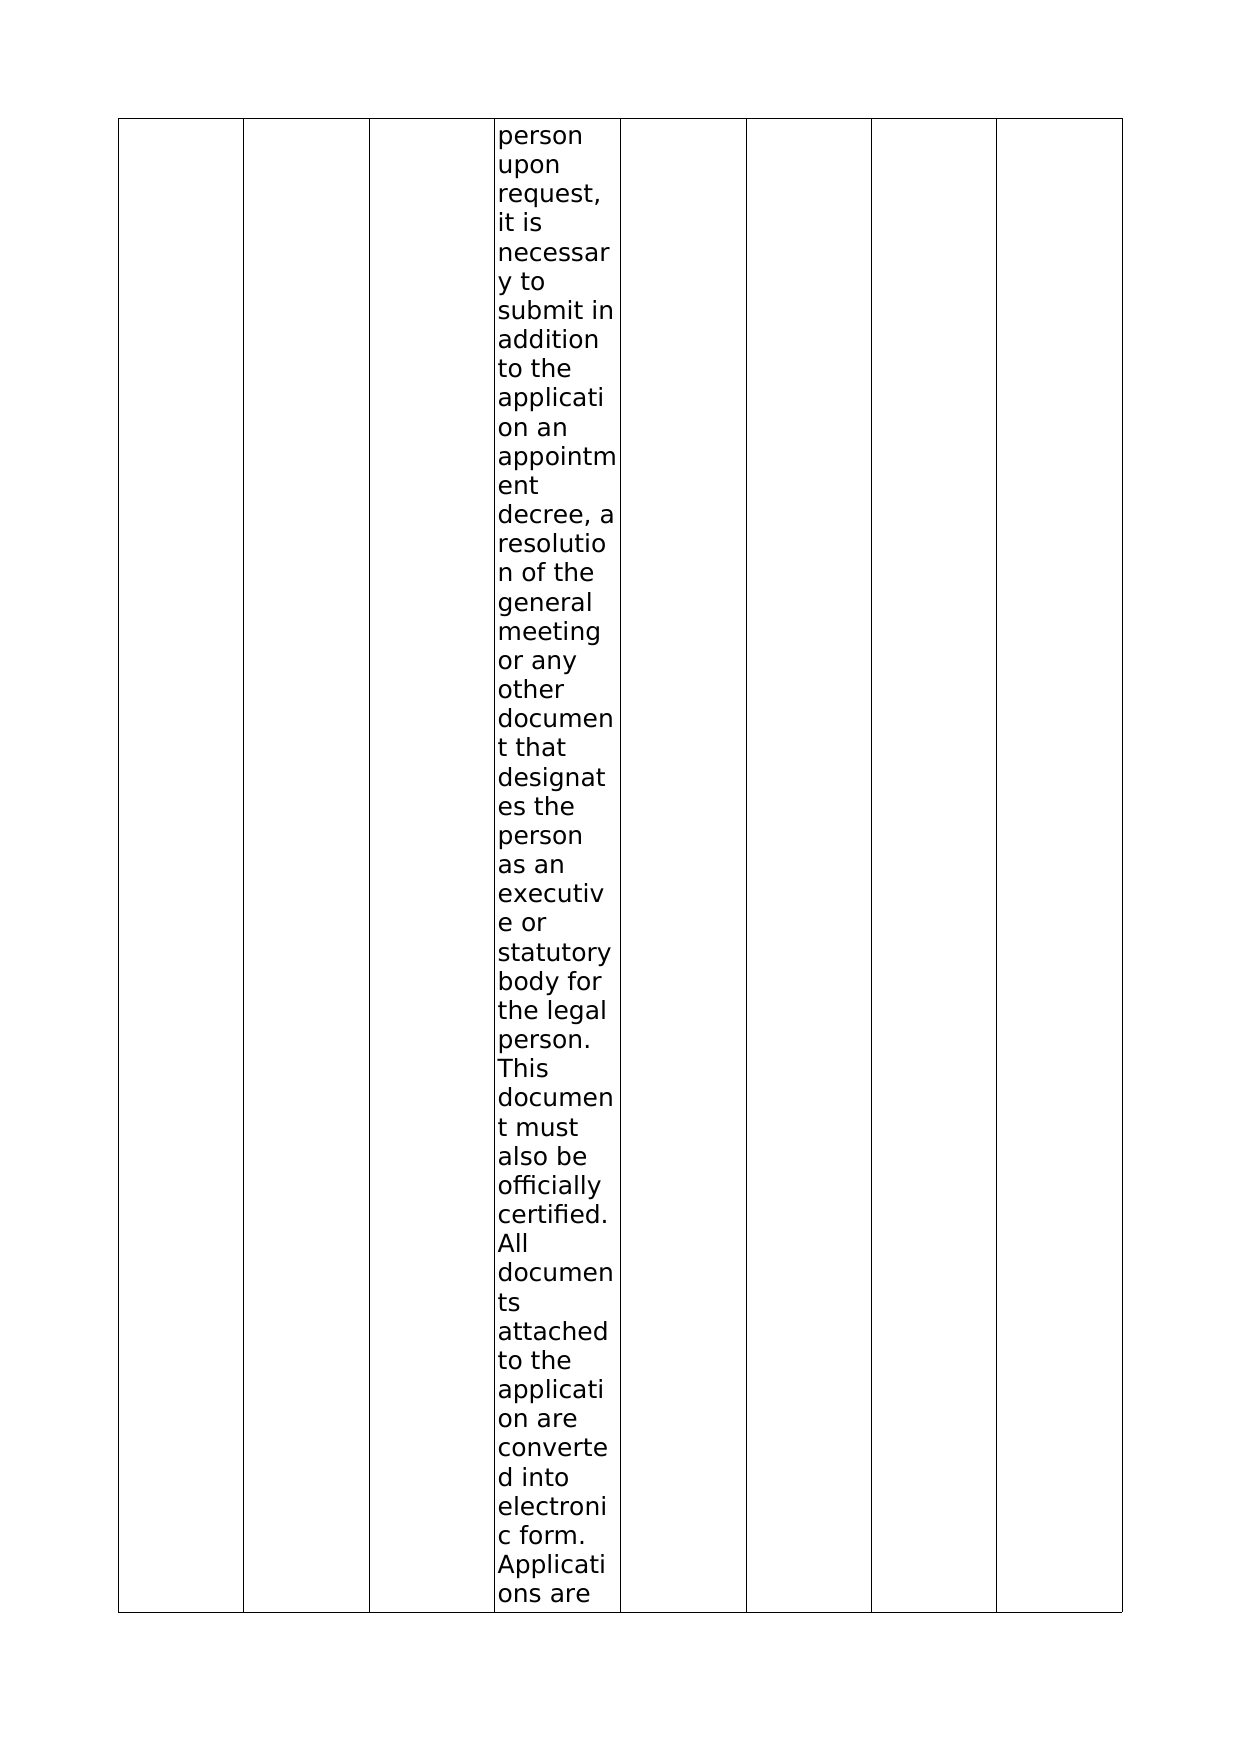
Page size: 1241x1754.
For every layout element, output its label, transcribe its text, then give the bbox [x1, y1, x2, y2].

table_cell [119, 119, 243, 1612]
table_cell person upon request, it is necessary to submit in addition to the application an appointment decree, a resolution of the general meeting or any other document that designates the person as an executive or statutory body for the legal person. This document must also be officially certified. All documents attached to the application are converted into electronic form. Applications are [495, 119, 620, 1612]
table_cell [872, 119, 996, 1612]
table_cell [244, 119, 369, 1612]
table_cell [747, 119, 871, 1612]
table_cell [370, 119, 494, 1612]
table_cell [997, 119, 1122, 1612]
table_cell [621, 119, 746, 1612]
